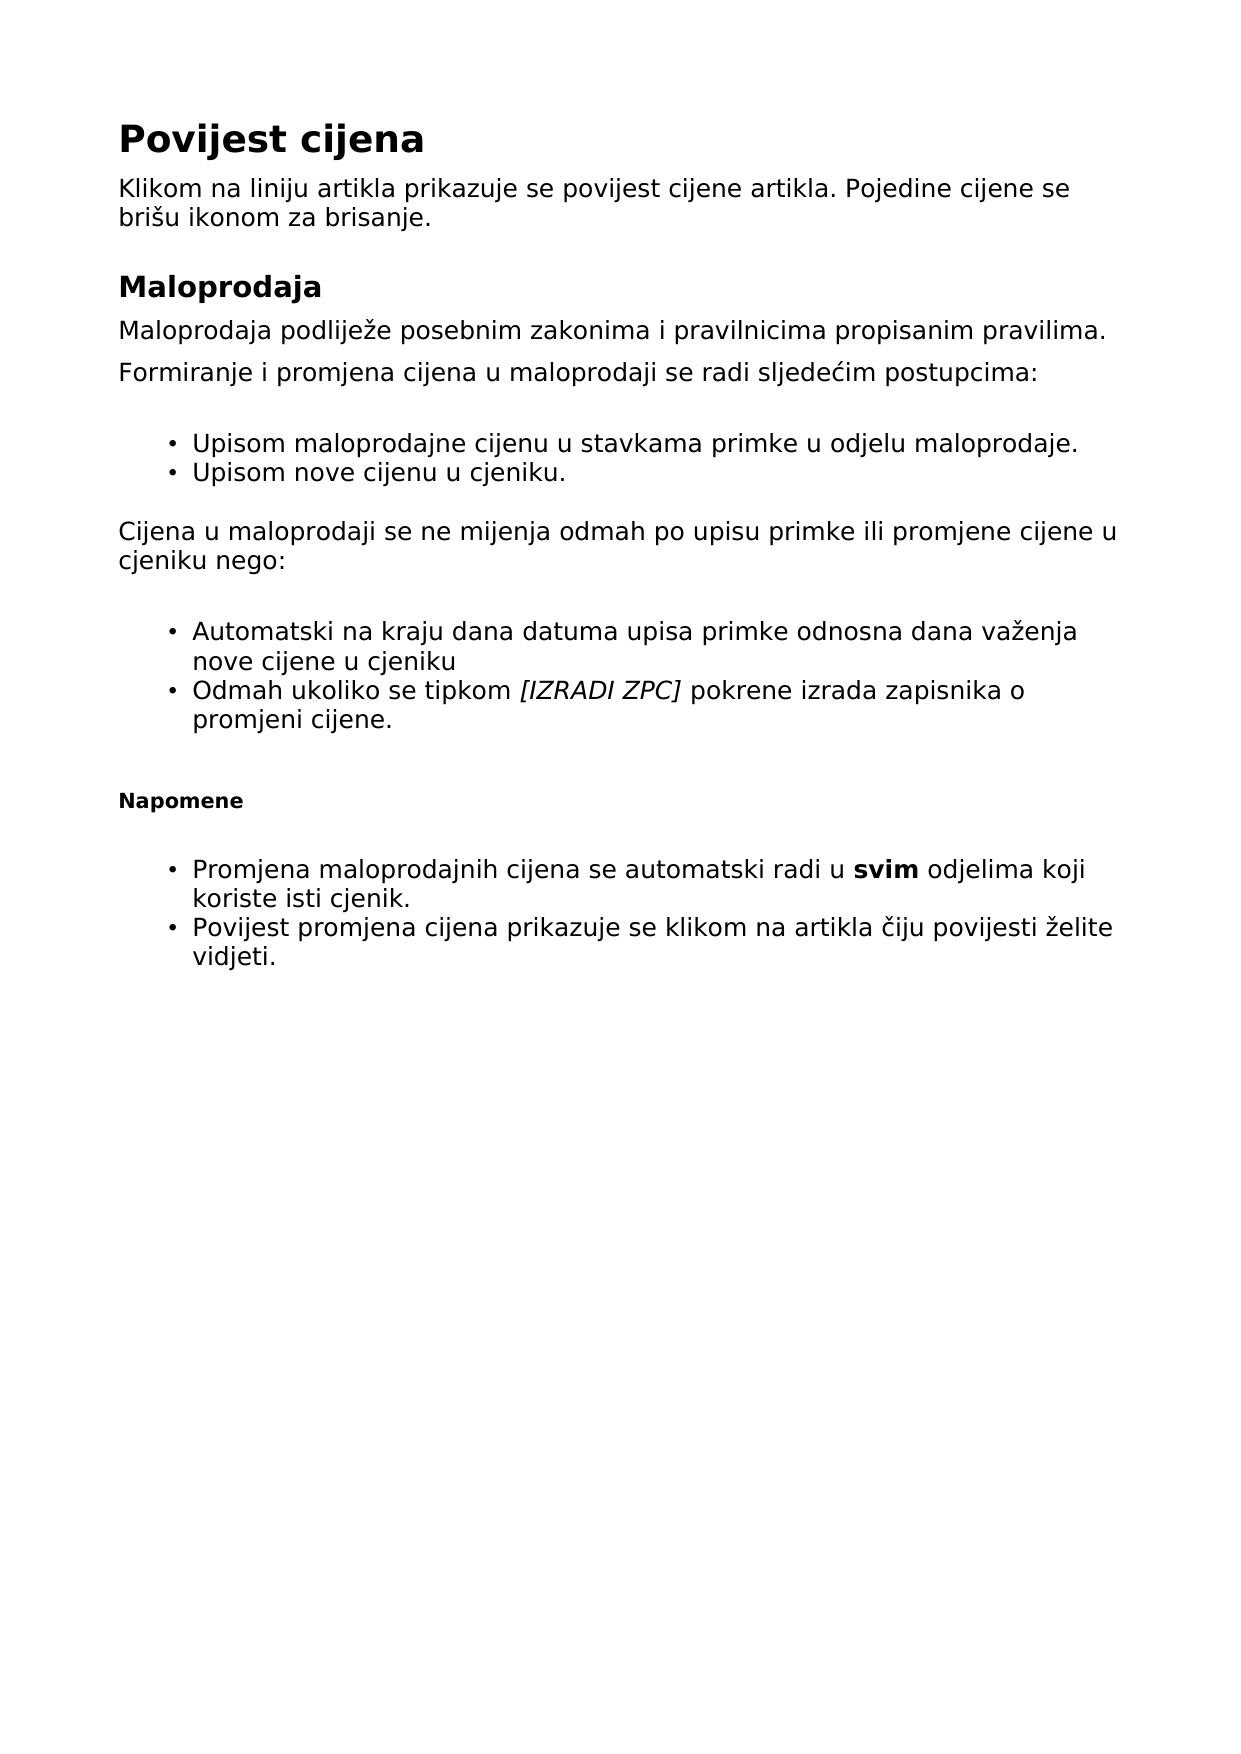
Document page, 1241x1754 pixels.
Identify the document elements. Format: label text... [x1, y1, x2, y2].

list Povijest promjena cijena prikazuje se klikom na artikla čiju povijesti želite vidjeti. [177, 913, 1122, 972]
list Upisom nove cijenu u cjeniku. [177, 458, 1122, 488]
list Automatski na kraju dana datuma upisa primke odnosna dana važenja nove cijene u cjeniku [177, 617, 1122, 676]
text Maloprodaja podliježe posebnim zakonima i pravilnicima propisanim pravilima. [118, 317, 1122, 346]
subtitle Napomene [118, 789, 1122, 813]
list Promjena maloprodajnih cijena se automatski radi u svim odjelima koji koriste isti cjenik. [177, 855, 1122, 913]
text Cijena u maloprodaji se ne mijenja odmah po upisu primke ili promjene cijene u cjeniku nego: [118, 517, 1122, 576]
list Odmah ukoliko se tipkom [IZRADI ZPC] pokrene izrada zapisnika o promjeni cijene. [177, 676, 1122, 734]
text Formiranje i promjena cijena u maloprodaji se radi sljedećim postupcima: [118, 358, 1122, 387]
list Upisom maloprodajne cijenu u stavkama primke u odjelu maloprodaje. [177, 429, 1122, 458]
text Klikom na liniju artikla prikazuje se povijest cijene artikla. Pojedine cijene se brišu ikonom za brisanje. [118, 174, 1122, 233]
subtitle Maloprodaja [118, 270, 1122, 304]
subtitle Povijest cijena [118, 118, 1122, 162]
